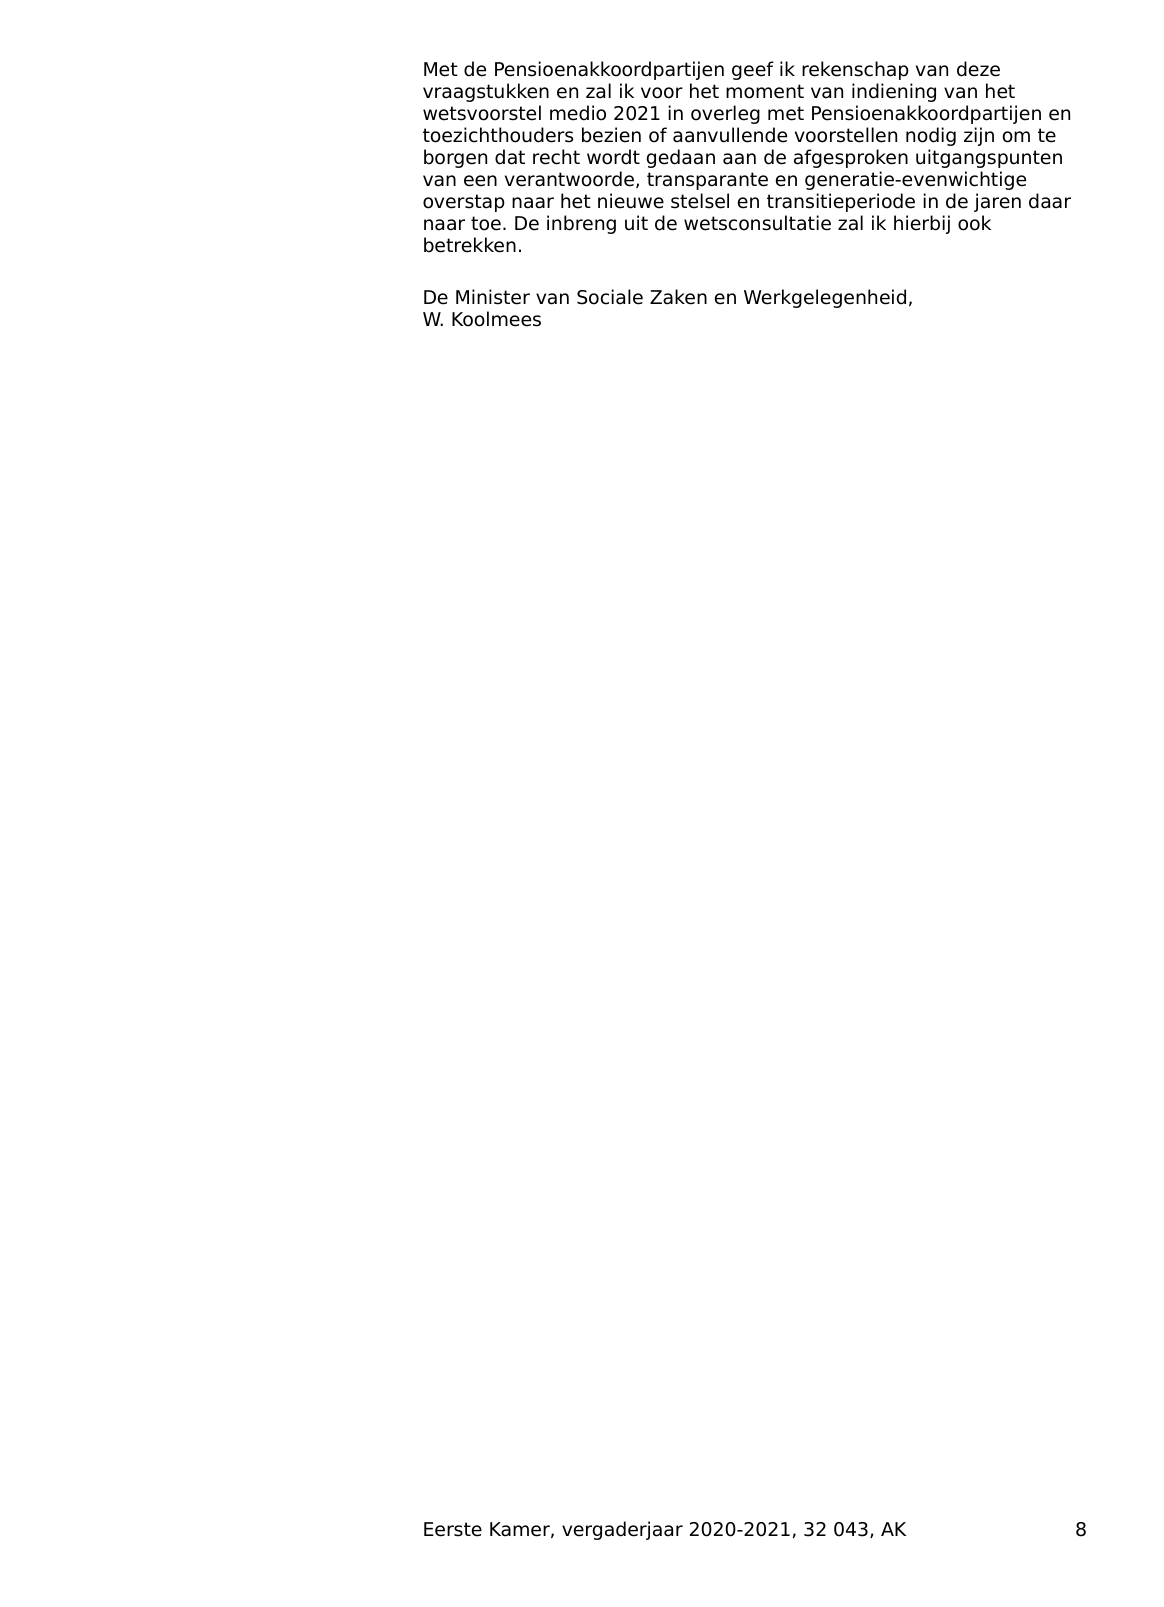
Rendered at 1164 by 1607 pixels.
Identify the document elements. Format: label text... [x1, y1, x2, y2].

text De Minister van Sociale Zaken en Werkgelegenheid, W. Koolmees [422, 287, 1087, 331]
text Met de Pensioenakkoordpartijen geef ik rekenschap van deze vraagstukken en zal ik voor het moment van indiening van het wetsvoorstel medio 2021 in overleg met Pensioenakkoordpartijen en toezichthouders bezien of aanvullende voorstellen nodig zijn om te borgen dat recht wordt gedaan aan de afgesproken uitgangspunten van een verantwoorde, transparante en generatie-evenwichtige overstap naar het nieuwe stelsel en transitieperiode in de jaren daar naar toe. De inbreng uit de wetsconsultatie zal ik hierbij ook betrekken. [422, 59, 1087, 257]
